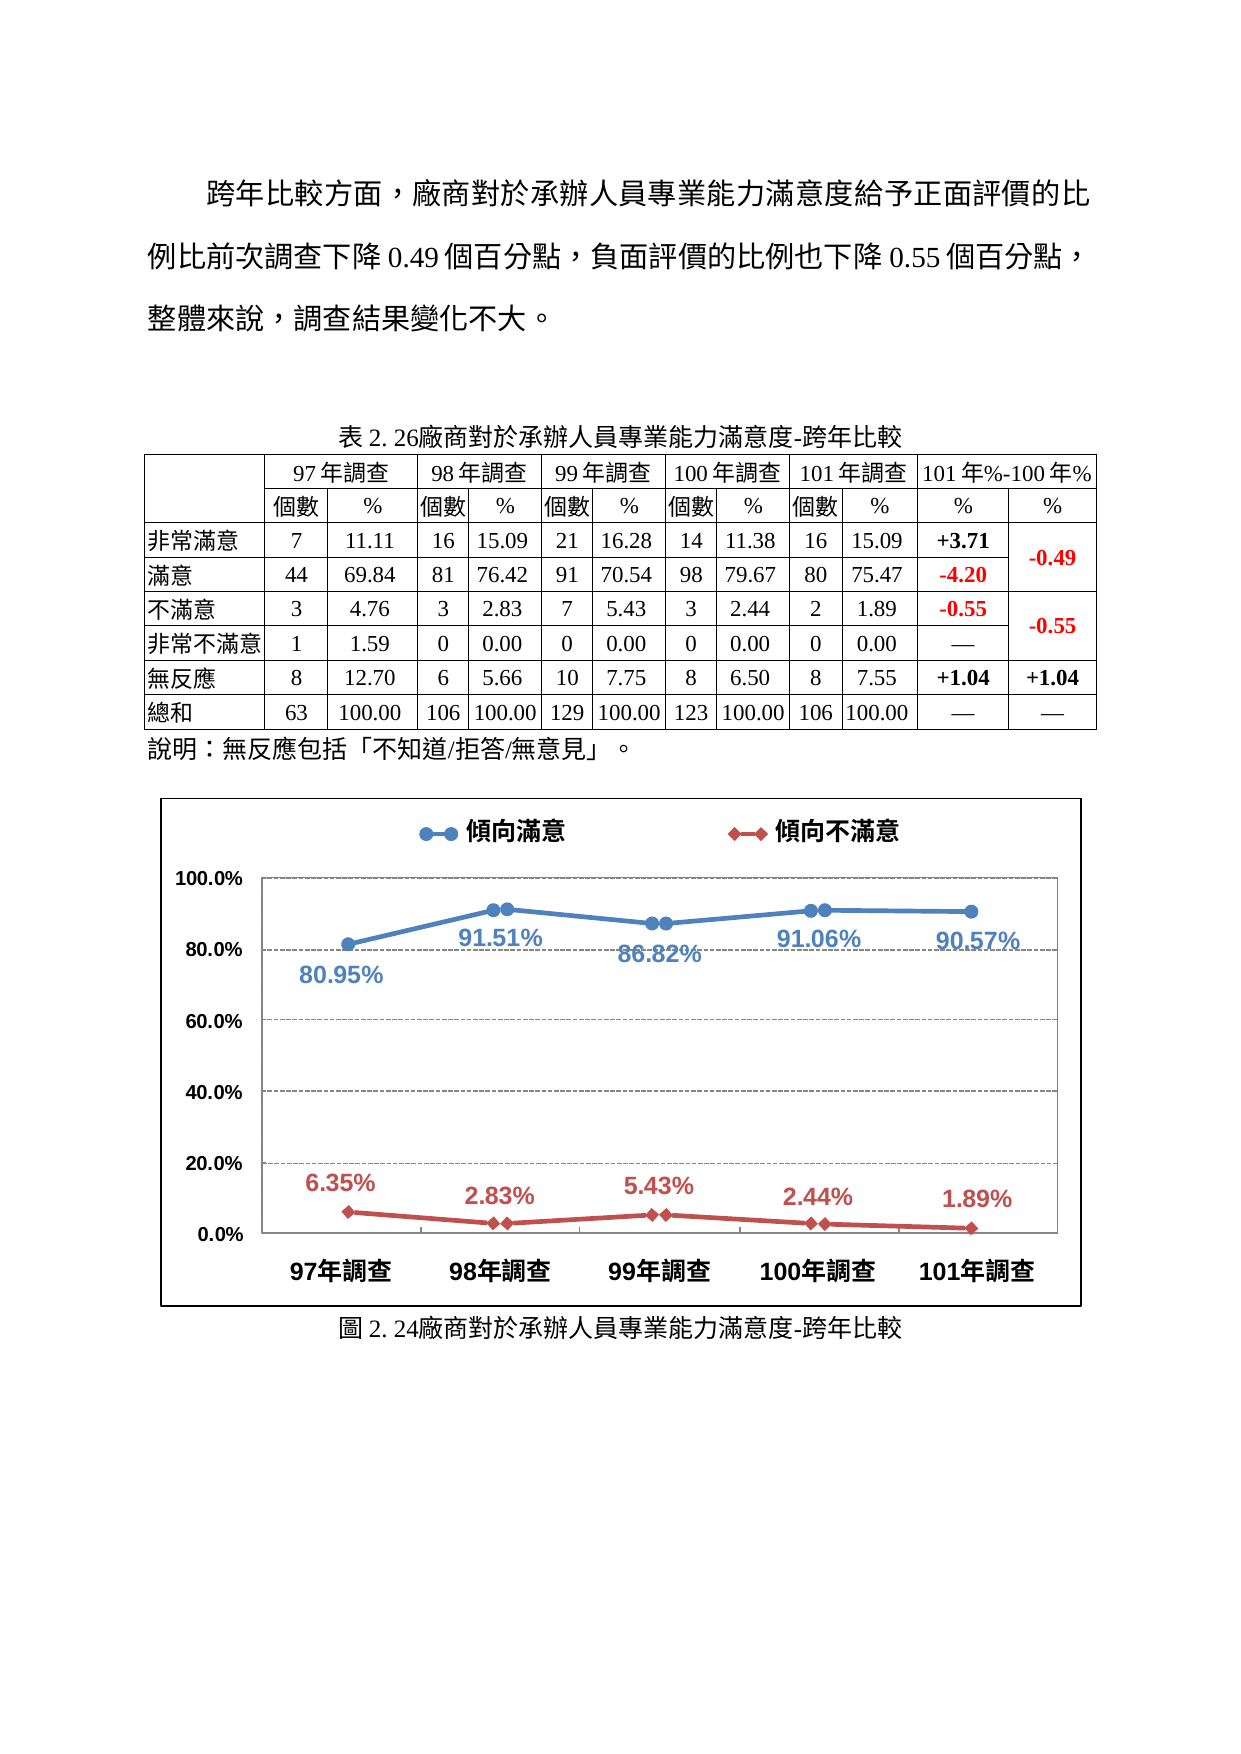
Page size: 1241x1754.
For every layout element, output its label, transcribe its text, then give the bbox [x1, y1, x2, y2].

table_cell +1.04 [918, 661, 1008, 694]
table_cell -4.20 [918, 558, 1008, 591]
table_cell 0.00 [843, 626, 917, 660]
table_cell 6.50 [717, 661, 789, 694]
table_cell 100.00 [717, 695, 789, 728]
table_cell % [717, 489, 789, 522]
table_header 97年調查 [265, 455, 417, 488]
table_cell — [918, 695, 1008, 728]
table_cell 70.54 [593, 558, 665, 591]
table_cell 個數 [542, 489, 592, 522]
text 表2. 26廠商對於承辦人員專業能力滿意度-跨年比較 [148, 417, 1092, 453]
table_cell 個數 [265, 489, 327, 522]
table_cell 非常滿意 [145, 523, 264, 557]
table_cell 12.70 [328, 661, 417, 694]
table_header 100年調查 [666, 455, 789, 488]
table_cell 100.00 [843, 695, 917, 728]
table_cell 0.00 [469, 626, 541, 660]
table_cell 11.38 [717, 523, 789, 557]
table_cell 79.67 [717, 558, 789, 591]
table_cell 0 [790, 626, 842, 660]
table_cell 7.55 [843, 661, 917, 694]
table_header 99年調查 [542, 455, 665, 488]
table_cell % [469, 489, 541, 522]
table_header 101年調查 [790, 455, 917, 488]
table_cell 0.00 [717, 626, 789, 660]
table_cell 0 [418, 626, 468, 660]
table_cell 個數 [666, 489, 716, 522]
table_cell 5.43 [593, 592, 665, 625]
table_cell 個數 [418, 489, 468, 522]
table_cell — [1009, 695, 1096, 728]
table_cell 100.00 [469, 695, 541, 728]
table_cell 無反應 [145, 661, 264, 694]
table_cell 69.84 [328, 558, 417, 591]
table_cell 80 [790, 558, 842, 591]
table_cell 0 [666, 626, 716, 660]
table_cell 129 [542, 695, 592, 728]
table_cell 100.00 [328, 695, 417, 728]
table_cell 14 [666, 523, 716, 557]
table_cell 滿意 [145, 558, 264, 591]
table_cell 6 [418, 661, 468, 694]
table_cell 0 [542, 626, 592, 660]
table_cell 91 [542, 558, 592, 591]
table_cell -0.55 [918, 592, 1008, 625]
table_cell 16 [790, 523, 842, 557]
table_cell 1.59 [328, 626, 417, 660]
table_cell -0.49 [1009, 523, 1096, 591]
table_cell 5.66 [469, 661, 541, 694]
table_cell 8 [790, 661, 842, 694]
table_cell 15.09 [469, 523, 541, 557]
table_cell 76.42 [469, 558, 541, 591]
table_cell 123 [666, 695, 716, 728]
table_cell 15.09 [843, 523, 917, 557]
table_cell — [918, 626, 1008, 660]
table_cell 100.00 [593, 695, 665, 728]
table_cell 16 [418, 523, 468, 557]
table_cell 98 [666, 558, 716, 591]
table_cell % [328, 489, 417, 522]
table_cell 1 [265, 626, 327, 660]
text 跨年比較方面，廠商對於承辦人員專業能力滿意度給予正面評價的比例比前次調查下降0.49個百分點，負面評價的比例也下降0.55個百分點，整體來說，調查結果變化不大。 [148, 155, 1092, 342]
table_cell % [918, 489, 1008, 522]
table_cell 8 [265, 661, 327, 694]
text 說明：無反應包括「不知道/拒答/無意見」。 [148, 730, 1071, 766]
table_cell 不滿意 [145, 592, 264, 625]
table_cell 8 [666, 661, 716, 694]
table_cell % [843, 489, 917, 522]
table_cell 7.75 [593, 661, 665, 694]
table_cell 2.83 [469, 592, 541, 625]
table_header [145, 455, 264, 522]
table_cell 106 [418, 695, 468, 728]
table_cell 總和 [145, 695, 264, 728]
table_cell 7 [265, 523, 327, 557]
table_cell 11.11 [328, 523, 417, 557]
table_cell 3 [418, 592, 468, 625]
table_cell 0.00 [593, 626, 665, 660]
table_cell 1.89 [843, 592, 917, 625]
table_cell +3.71 [918, 523, 1008, 557]
table_cell 個數 [790, 489, 842, 522]
table_cell 2.44 [717, 592, 789, 625]
table_cell -0.55 [1009, 592, 1096, 660]
table_cell 63 [265, 695, 327, 728]
table_cell % [593, 489, 665, 522]
table_cell 21 [542, 523, 592, 557]
table_cell 3 [265, 592, 327, 625]
table_header 101年%-100年% [918, 455, 1096, 488]
table_cell 2 [790, 592, 842, 625]
table_cell 16.28 [593, 523, 665, 557]
table_cell 3 [666, 592, 716, 625]
table_cell 4.76 [328, 592, 417, 625]
table_cell 10 [542, 661, 592, 694]
table_cell +1.04 [1009, 661, 1096, 694]
table_cell 非常不滿意 [145, 626, 264, 660]
table_cell 81 [418, 558, 468, 591]
table_header 98年調查 [418, 455, 541, 488]
table_cell % [1009, 489, 1096, 522]
text 圖2. 24廠商對於承辦人員專業能力滿意度-跨年比較 [148, 1308, 1092, 1345]
table_cell 75.47 [843, 558, 917, 591]
table_cell 44 [265, 558, 327, 591]
table_cell 106 [790, 695, 842, 728]
table_cell 7 [542, 592, 592, 625]
